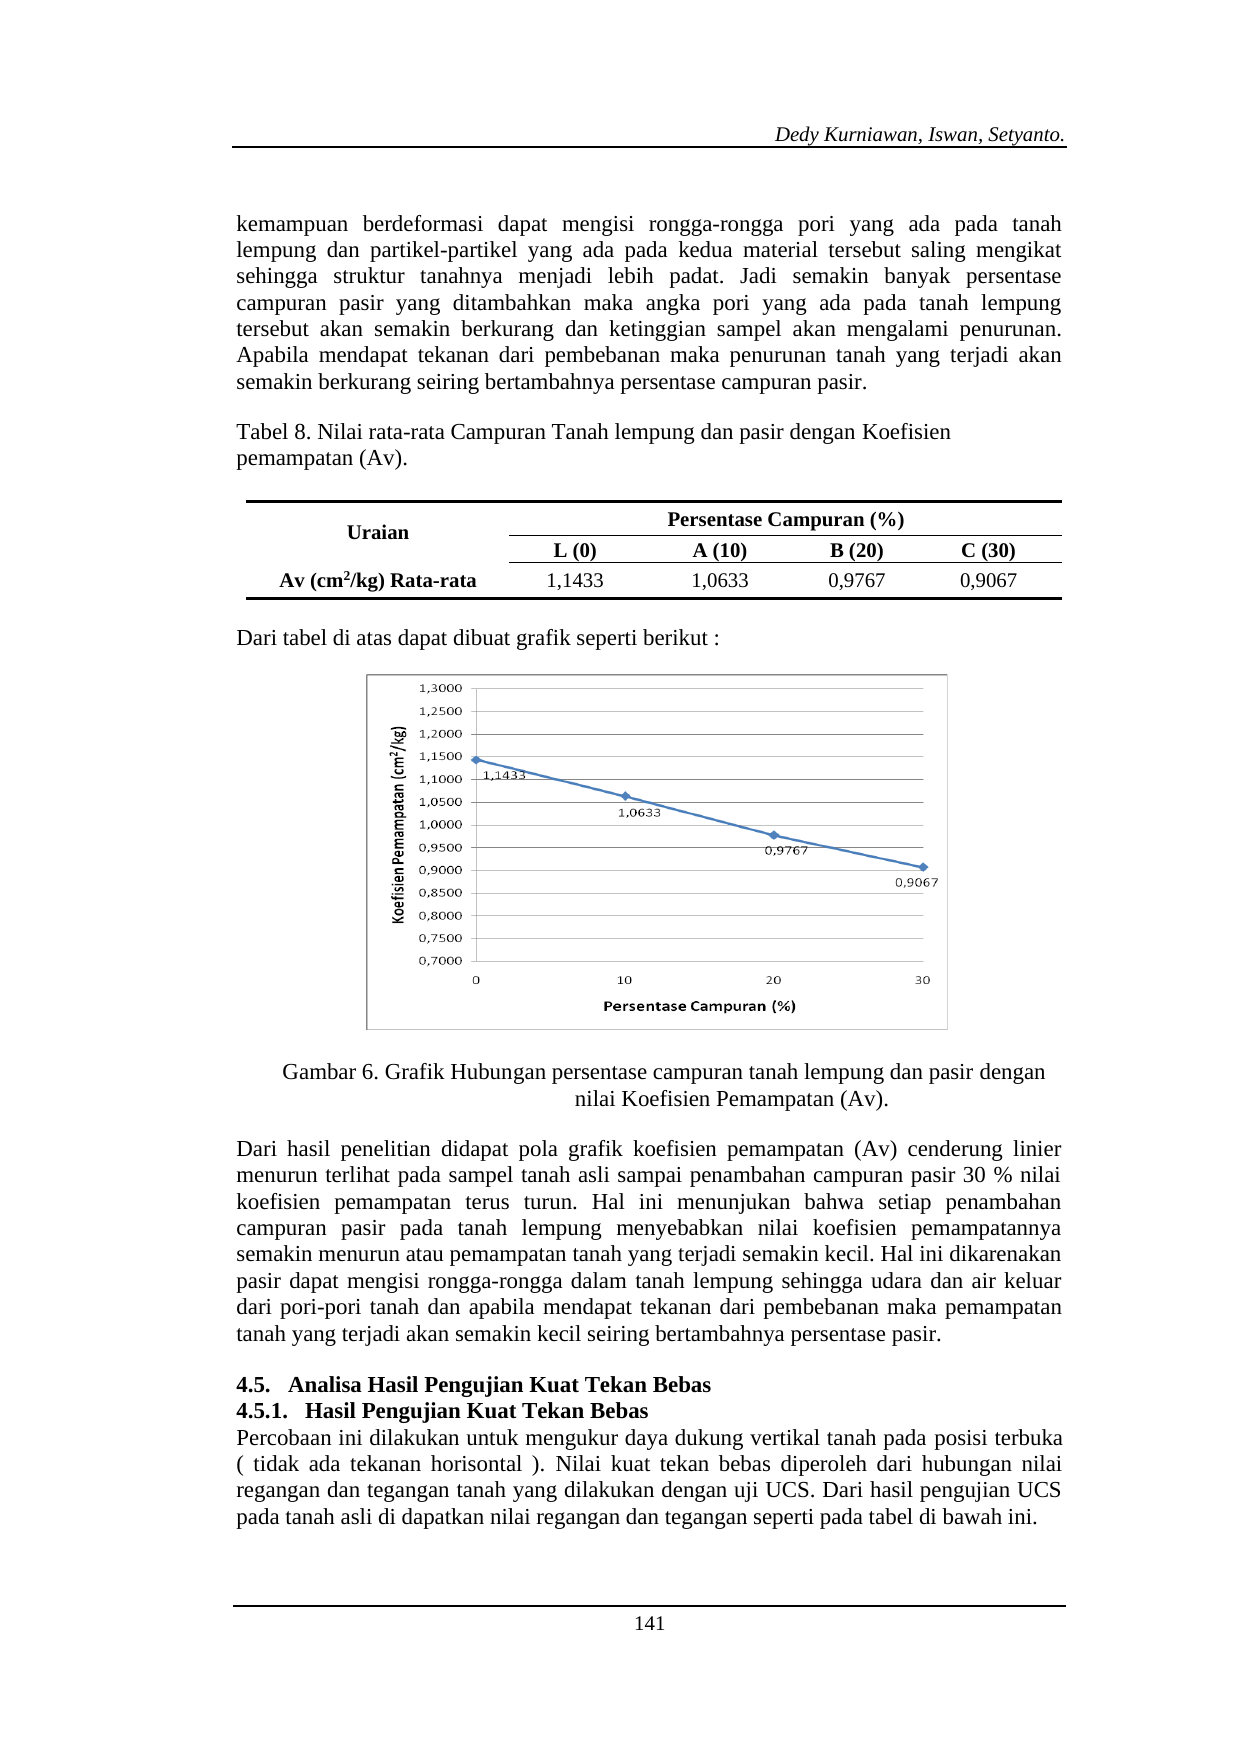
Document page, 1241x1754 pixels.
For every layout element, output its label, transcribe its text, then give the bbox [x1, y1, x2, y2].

list kemampuan berdeformasi dapat mengisi rongga-rongga pori yang ada pada tanah lempung dan partikel-partikel yang ada pada kedua material tersebut saling mengikat sehingga struktur tanahnya menjadi lebih padat. Jadi semakin banyak persentase campuran pasir yang ditambahkan maka angka pori yang ada pada tanah lempung tersebut akan semakin berkurang dan ketinggian sampel akan mengalami penurunan. Apabila mendapat tekanan dari pembebanan maka penurunan tanah yang terjadi akan semakin berkurang seiring bertambahnya persentase campuran pasir. [236, 209, 1063, 394]
table_cell B (20) [799, 536, 914, 562]
list Dari hasil penelitian didapat pola grafik koefisien pemampatan (Av) cenderung linier menurun terlihat pada sampel tanah asli sampai penambahan campuran pasir 30 % nilai koefisien pemampatan terus turun. Hal ini menunjukan bahwa setiap penambahan campuran pasir pada tanah lempung menyebabkan nilai koefisien pemampatannya semakin menurun atau pemampatan tanah yang terjadi semakin kecil. Hal ini dikarenakan pasir dapat mengisi rongga-rongga dalam tanah lempung sehingga udara dan air keluar dari pori-pori tanah dan apabila mendapat tekanan dari pembebanan maka pemampatan tanah yang terjadi akan semakin kecil seiring bertambahnya persentase pasir. [236, 1135, 1063, 1346]
text 4.5.1. Hasil Pengujian Kuat Tekan Bebas [236, 1397, 1063, 1424]
text Dari tabel di atas dapat dibuat grafik seperti berikut : [236, 624, 1063, 651]
list Gambar 6. Grafik Hubungan persentase campuran tanah lempung dan pasir dengan nilai Koefisien Pemampatan (Av). [236, 1058, 1063, 1111]
table_cell L (0) [509, 536, 641, 562]
table_cell 0,9067 [914, 563, 1062, 597]
table_cell Av (cm2/kg) Rata-rata [246, 562, 509, 597]
table_cell 0,9767 [799, 563, 914, 597]
table_header Uraian [246, 503, 509, 562]
table_cell A (10) [641, 536, 799, 562]
text 4.5. Analisa Hasil Pengujian Kuat Tekan Bebas [236, 1371, 1063, 1397]
text Tabel 8. Nilai rata-rata Campuran Tanah lempung dan pasir dengan Koefisien pemampatan (Av). [236, 418, 1063, 471]
table_header Persentase Campuran (%) [509, 503, 1062, 534]
text Percobaan ini dilakukan untuk mengukur daya dukung vertikal tanah pada posisi terbuka ( tidak ada tekanan horisontal ). Nilai kuat tekan bebas diperoleh dari hubungan nilai regangan dan tegangan tanah yang dilakukan dengan uji UCS. Dari hasil pengujian UCS pada tanah asli di dapatkan nilai regangan dan tegangan seperti pada tabel di bawah ini. [236, 1424, 1063, 1529]
table_cell 1,0633 [641, 563, 799, 597]
table_cell 1,1433 [509, 563, 641, 597]
table_cell C (30) [914, 536, 1062, 562]
